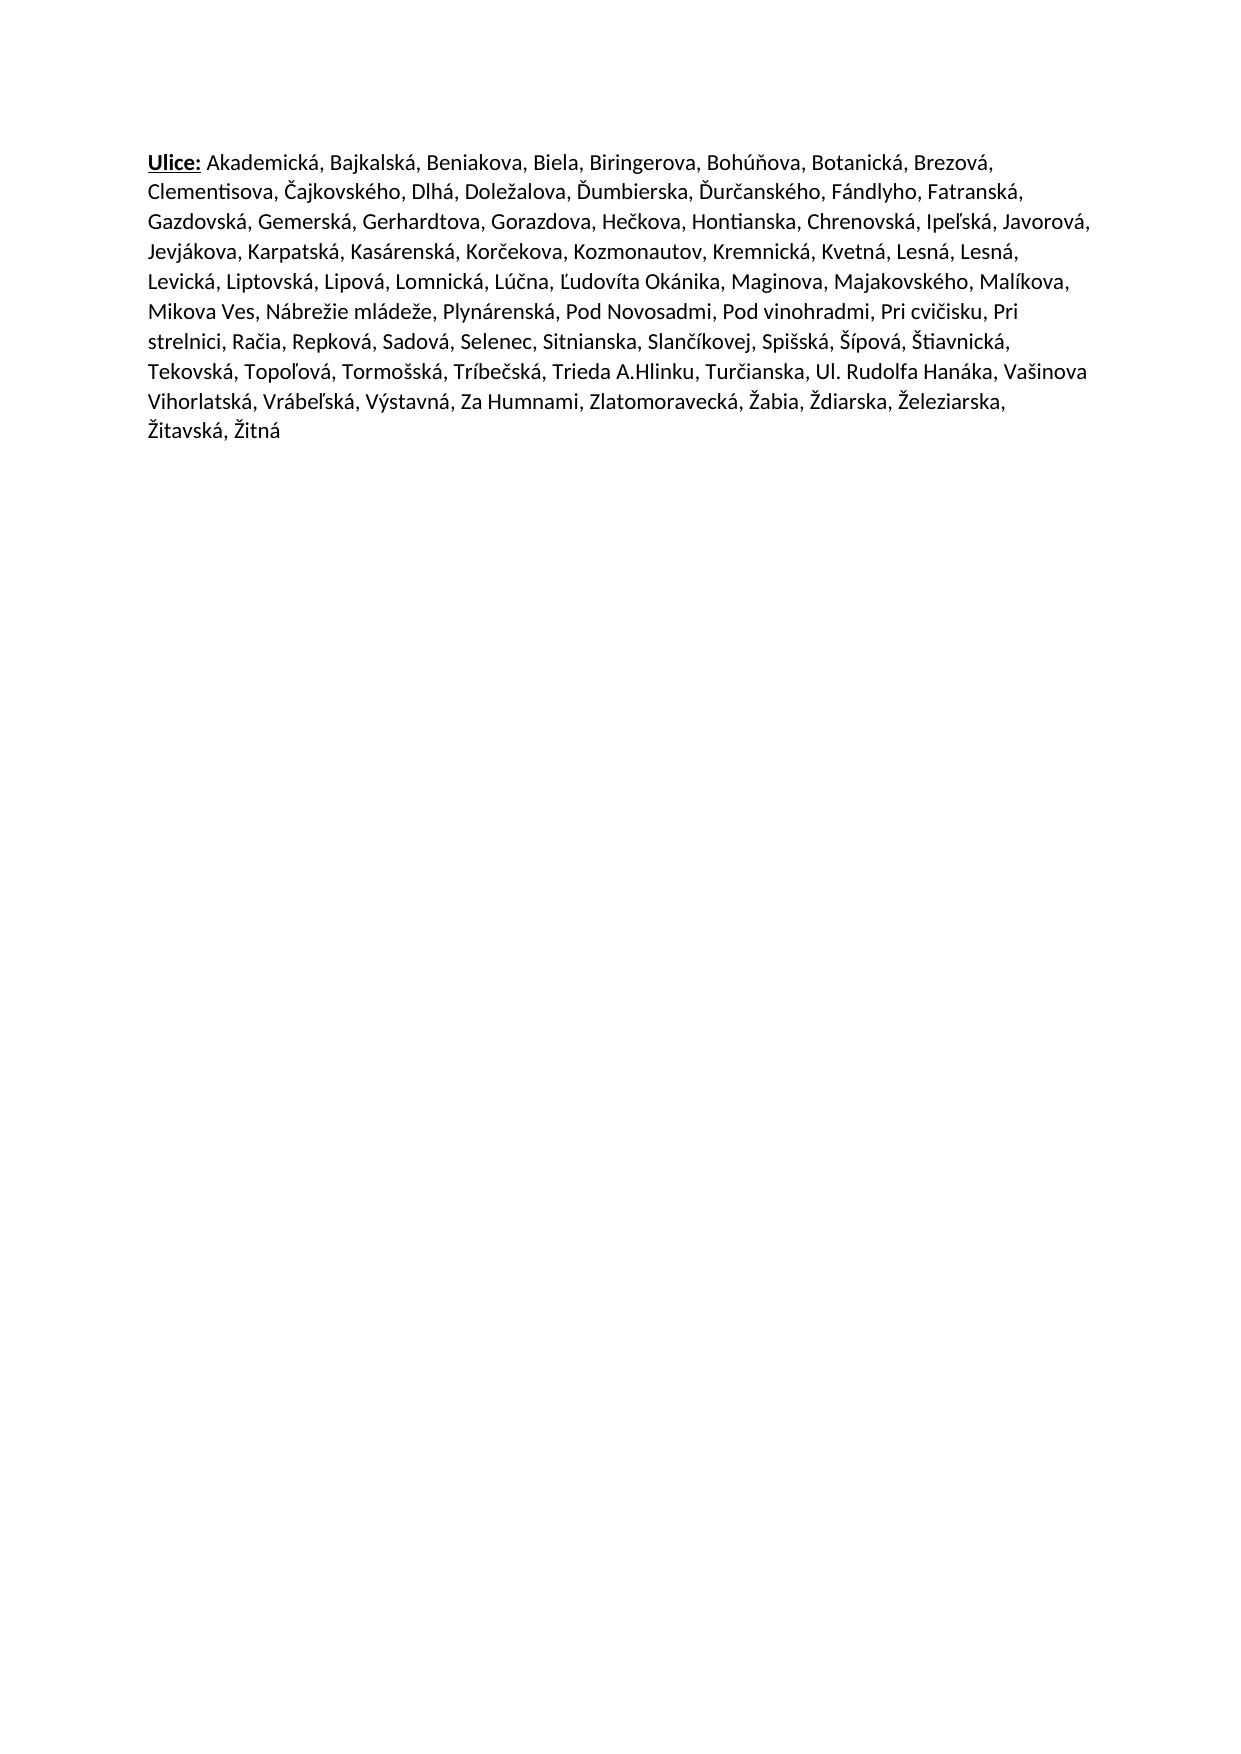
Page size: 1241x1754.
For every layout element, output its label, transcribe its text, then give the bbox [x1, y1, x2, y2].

text Ulice: Akademická, Bajkalská, Beniakova, Biela, Biringerova, Bohúňova, Botanická, Brezová, Clementisova, Čajkovského, Dlhá, Doležalova, Ďumbierska, Ďurčanského, Fándlyho, Fatranská, Gazdovská, Gemerská, Gerhardtova, Gorazdova, Hečkova, Hontianska, Chrenovská, Ipeľská, Javorová, Jevjákova, Karpatská, Kasárenská, Korčekova, Kozmonautov, Kremnická, Kvetná, Lesná, Lesná, Levická, Liptovská, Lipová, Lomnická, Lúčna, Ľudovíta Okánika, Maginova, Majakovského, Malíkova, Mikova Ves, Nábrežie mládeže, Plynárenská, Pod Novosadmi, Pod vinohradmi, Pri cvičisku, Pri strelnici, Račia, Repková, Sadová, Selenec, Sitnianska, Slančíkovej, Spišská, Šípová, Štiavnická, Tekovská, Topoľová, Tormošská, Tríbečská, Trieda A.Hlinku, Turčianska, Ul. Rudolfa Hanáka, Vašinova Vihorlatská, Vrábeľská, Výstavná, Za Humnami, Zlatomoravecká, Žabia, Ždiarska, Železiarska, Žitavská, Žitná [148, 148, 1093, 445]
